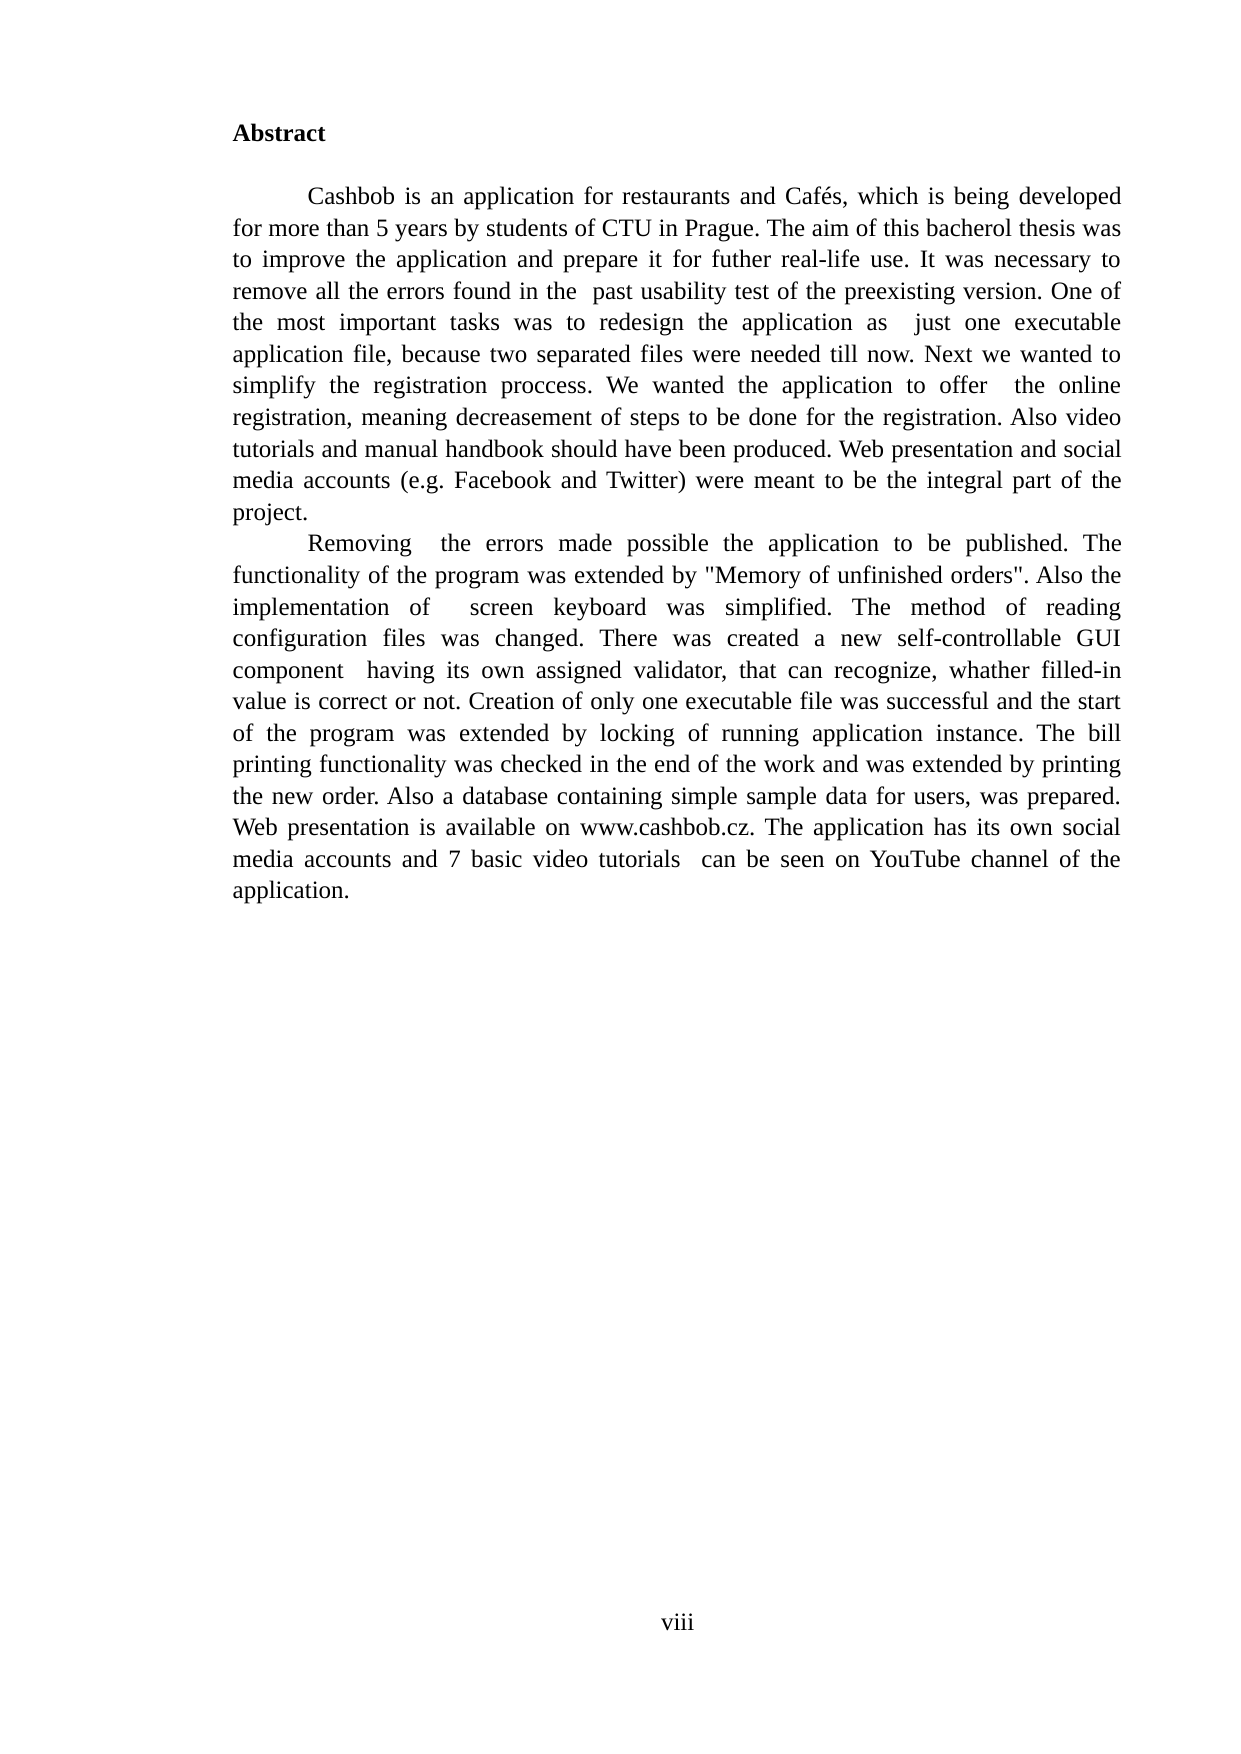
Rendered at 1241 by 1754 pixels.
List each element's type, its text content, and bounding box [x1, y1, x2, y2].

subtitle Cashbob is an application for restaurants and Cafés, which is being developed for more than 5 years by students of CTU in Prague. The aim of this bacherol thesis was to improve the application and prepare it for futher real-life use. It was necessary to remove all the errors found in the past usability test of the preexisting version. One of the most important tasks was to redesign the application as just one executable application file, because two separated files were needed till now. Next we wanted to simplify the registration proccess. We wanted the application to offer the online registration, meaning decreasement of steps to be done for the registration. Also video tutorials and manual handbook should have been produced. Web presentation and social media accounts (e.g. Facebook and Twitter) were meant to be the integral part of the project. [232, 181, 1122, 526]
subtitle Abstract [232, 118, 1122, 147]
subtitle Removing the errors made possible the application to be published. The functionality of the program was extended by "Memory of unfinished orders". Also the implementation of screen keyboard was simplified. The method of reading configuration files was changed. There was created a new self-controllable GUI component having its own assigned validator, that can recognize, whather filled-in value is correct or not. Creation of only one executable file was successful and the start of the program was extended by locking of running application instance. The bill printing functionality was checked in the end of the work and was extended by printing the new order. Also a database containing simple sample data for users, was prepared. Web presentation is available on www.cashbob.cz. The application has its own social media accounts and 7 basic video tutorials can be seen on YouTube channel of the application. [232, 528, 1122, 904]
